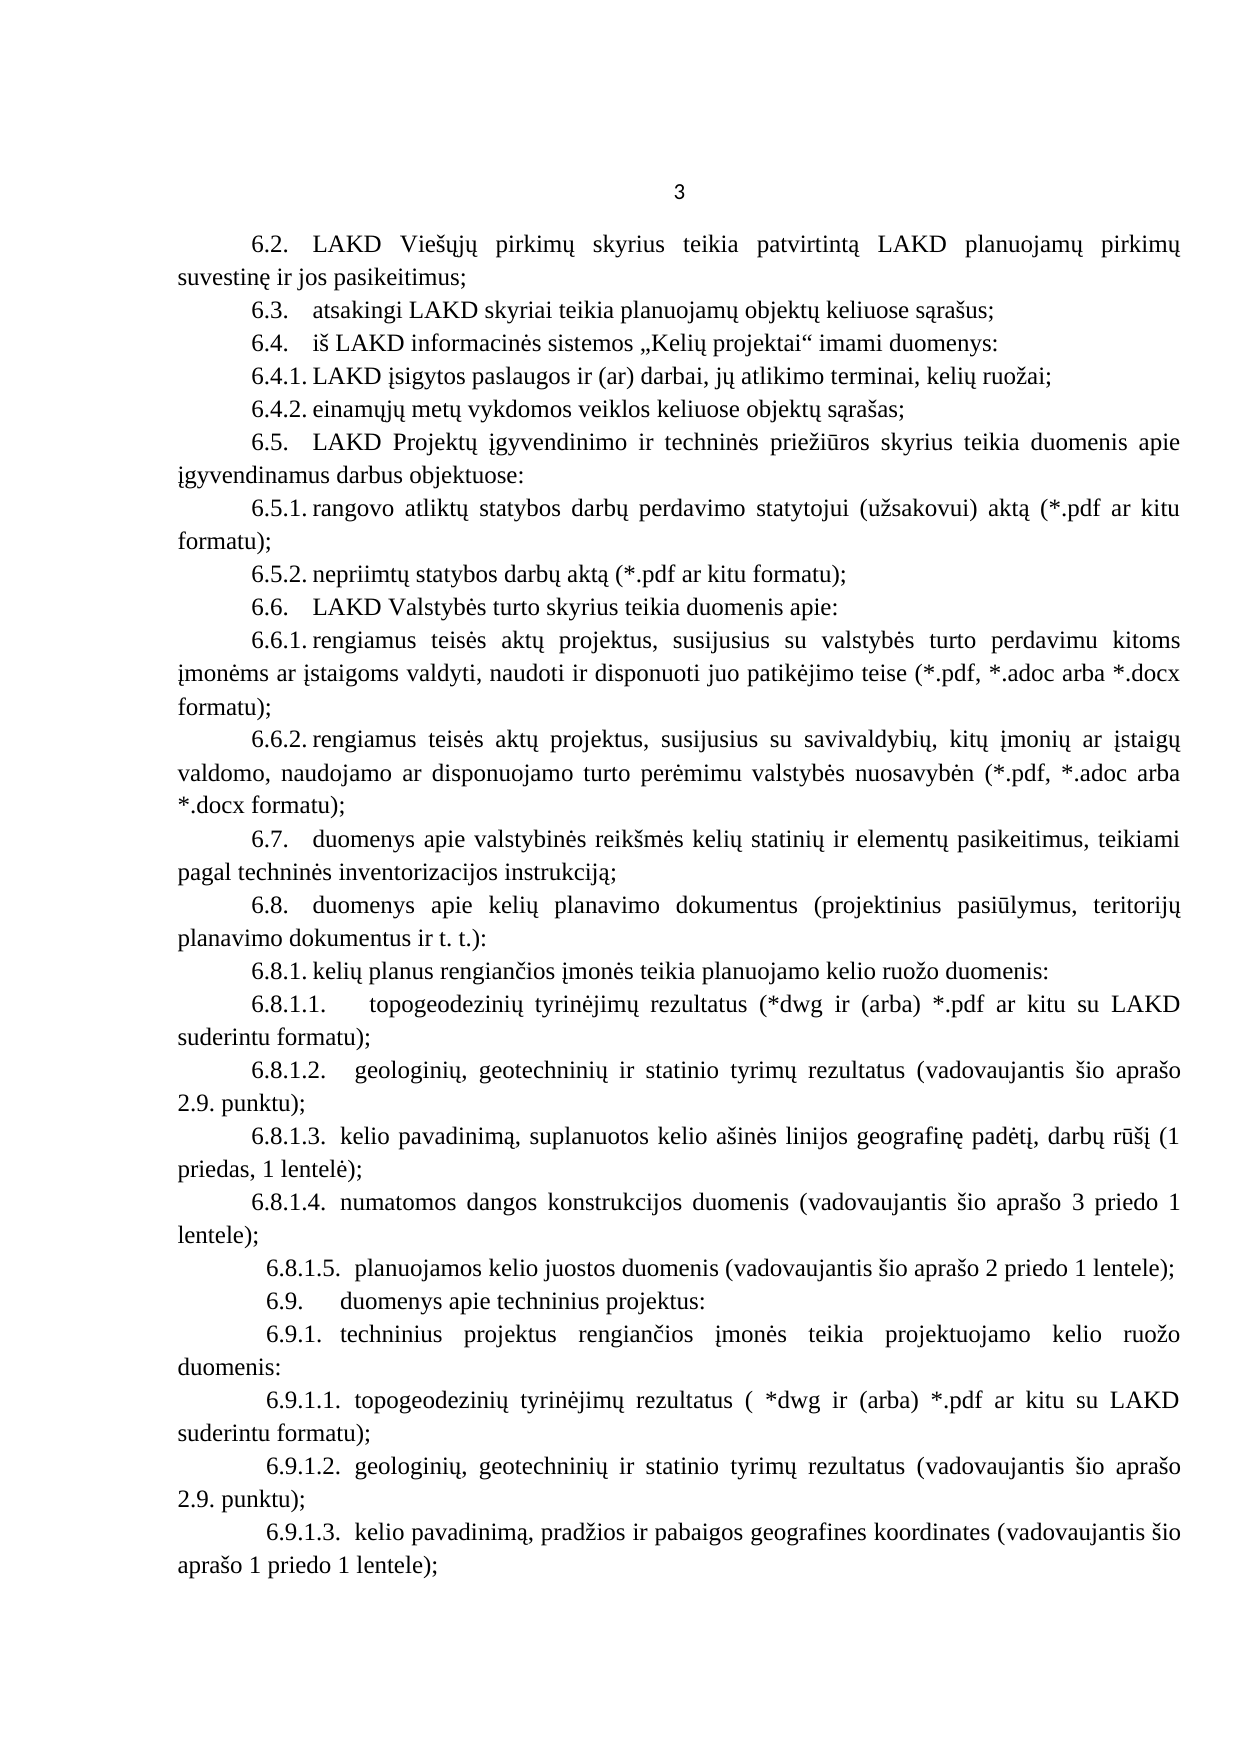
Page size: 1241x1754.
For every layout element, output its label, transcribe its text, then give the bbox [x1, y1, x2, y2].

text 6.4.2. einamųjų metų vykdomos veiklos keliuose objektų sąrašas; [177, 394, 1181, 423]
text 6.8.1. kelių planus rengiančios įmonės teikia planuojamo kelio ruožo duomenis: [177, 956, 1181, 984]
text 6.9.1.2. geologinių, geotechninių ir statinio tyrimų rezultatus (vadovaujantis šio aprašo 2.9. punktu); [177, 1451, 1181, 1513]
text 6.8.1.4. numatomos dangos konstrukcijos duomenis (vadovaujantis šio aprašo 3 priedo 1 lentele); [177, 1187, 1181, 1249]
text 6.8.1.5. planuojamos kelio juostos duomenis (vadovaujantis šio aprašo 2 priedo 1 lentele); [177, 1253, 1181, 1282]
text 6.5.2. nepriimtų statybos darbų aktą (*.pdf ar kitu formatu); [177, 559, 1181, 588]
text 6.6. LAKD Valstybės turto skyrius teikia duomenis apie: [177, 592, 1181, 621]
text 6.5.1. rangovo atliktų statybos darbų perdavimo statytojui (užsakovui) aktą (*.pdf ar kitu formatu); [177, 493, 1181, 555]
text 6.4.1. LAKD įsigytos paslaugos ir (ar) darbai, jų atlikimo terminai, kelių ruožai; [177, 361, 1181, 390]
text 6.9.1. techninius projektus rengiančios įmonės teikia projektuojamo kelio ruožo duomenis: [177, 1319, 1181, 1381]
text 6.3. atsakingi LAKD skyriai teikia planuojamų objektų keliuose sąrašus; [177, 295, 1181, 324]
text 6.4. iš LAKD informacinės sistemos „Kelių projektai“ imami duomenys: [177, 328, 1181, 357]
text 6.8. duomenys apie kelių planavimo dokumentus (projektinius pasiūlymus, teritorijų planavimo dokumentus ir t. t.): [177, 890, 1181, 951]
text 6.6.2. rengiamus teisės aktų projektus, susijusius su savivaldybių, kitų įmonių ar įstaigų valdomo, naudojamo ar disponuojamo turto perėmimu valstybės nuosavybėn (*.pdf, *.adoc arba *.docx formatu); [177, 724, 1181, 819]
text 6.7. duomenys apie valstybinės reikšmės kelių statinių ir elementų pasikeitimus, teikiami pagal techninės inventorizacijos instrukciją; [177, 824, 1181, 885]
text 6.8.1.3. kelio pavadinimą, suplanuotos kelio ašinės linijos geografinę padėtį, darbų rūšį (1 priedas, 1 lentelė); [177, 1121, 1181, 1183]
text 6.6.1. rengiamus teisės aktų projektus, susijusius su valstybės turto perdavimu kitoms įmonėms ar įstaigoms valdyti, naudoti ir disponuoti juo patikėjimo teise (*.pdf, *.adoc arba *.docx formatu); [177, 626, 1181, 720]
text 6.5. LAKD Projektų įgyvendinimo ir techninės priežiūros skyrius teikia duomenis apie įgyvendinamus darbus objektuose: [177, 427, 1181, 489]
text 6.8.1.2. geologinių, geotechninių ir statinio tyrimų rezultatus (vadovaujantis šio aprašo 2.9. punktu); [177, 1055, 1181, 1117]
text 6.9.1.3. kelio pavadinimą, pradžios ir pabaigos geografines koordinates (vadovaujantis šio aprašo 1 priedo 1 lentele); [177, 1517, 1181, 1579]
text 6.9. duomenys apie techninius projektus: [177, 1286, 1181, 1315]
text 6.8.1.1. topogeodezinių tyrinėjimų rezultatus (*dwg ir (arba) *.pdf ar kitu su LAKD suderintu formatu); [177, 989, 1181, 1051]
text 6.9.1.1. topogeodezinių tyrinėjimų rezultatus ( *dwg ir (arba) *.pdf ar kitu su LAKD suderintu formatu); [177, 1385, 1181, 1447]
text 6.2. LAKD Viešųjų pirkimų skyrius teikia patvirtintą LAKD planuojamų pirkimų suvestinę ir jos pasikeitimus; [177, 229, 1181, 291]
